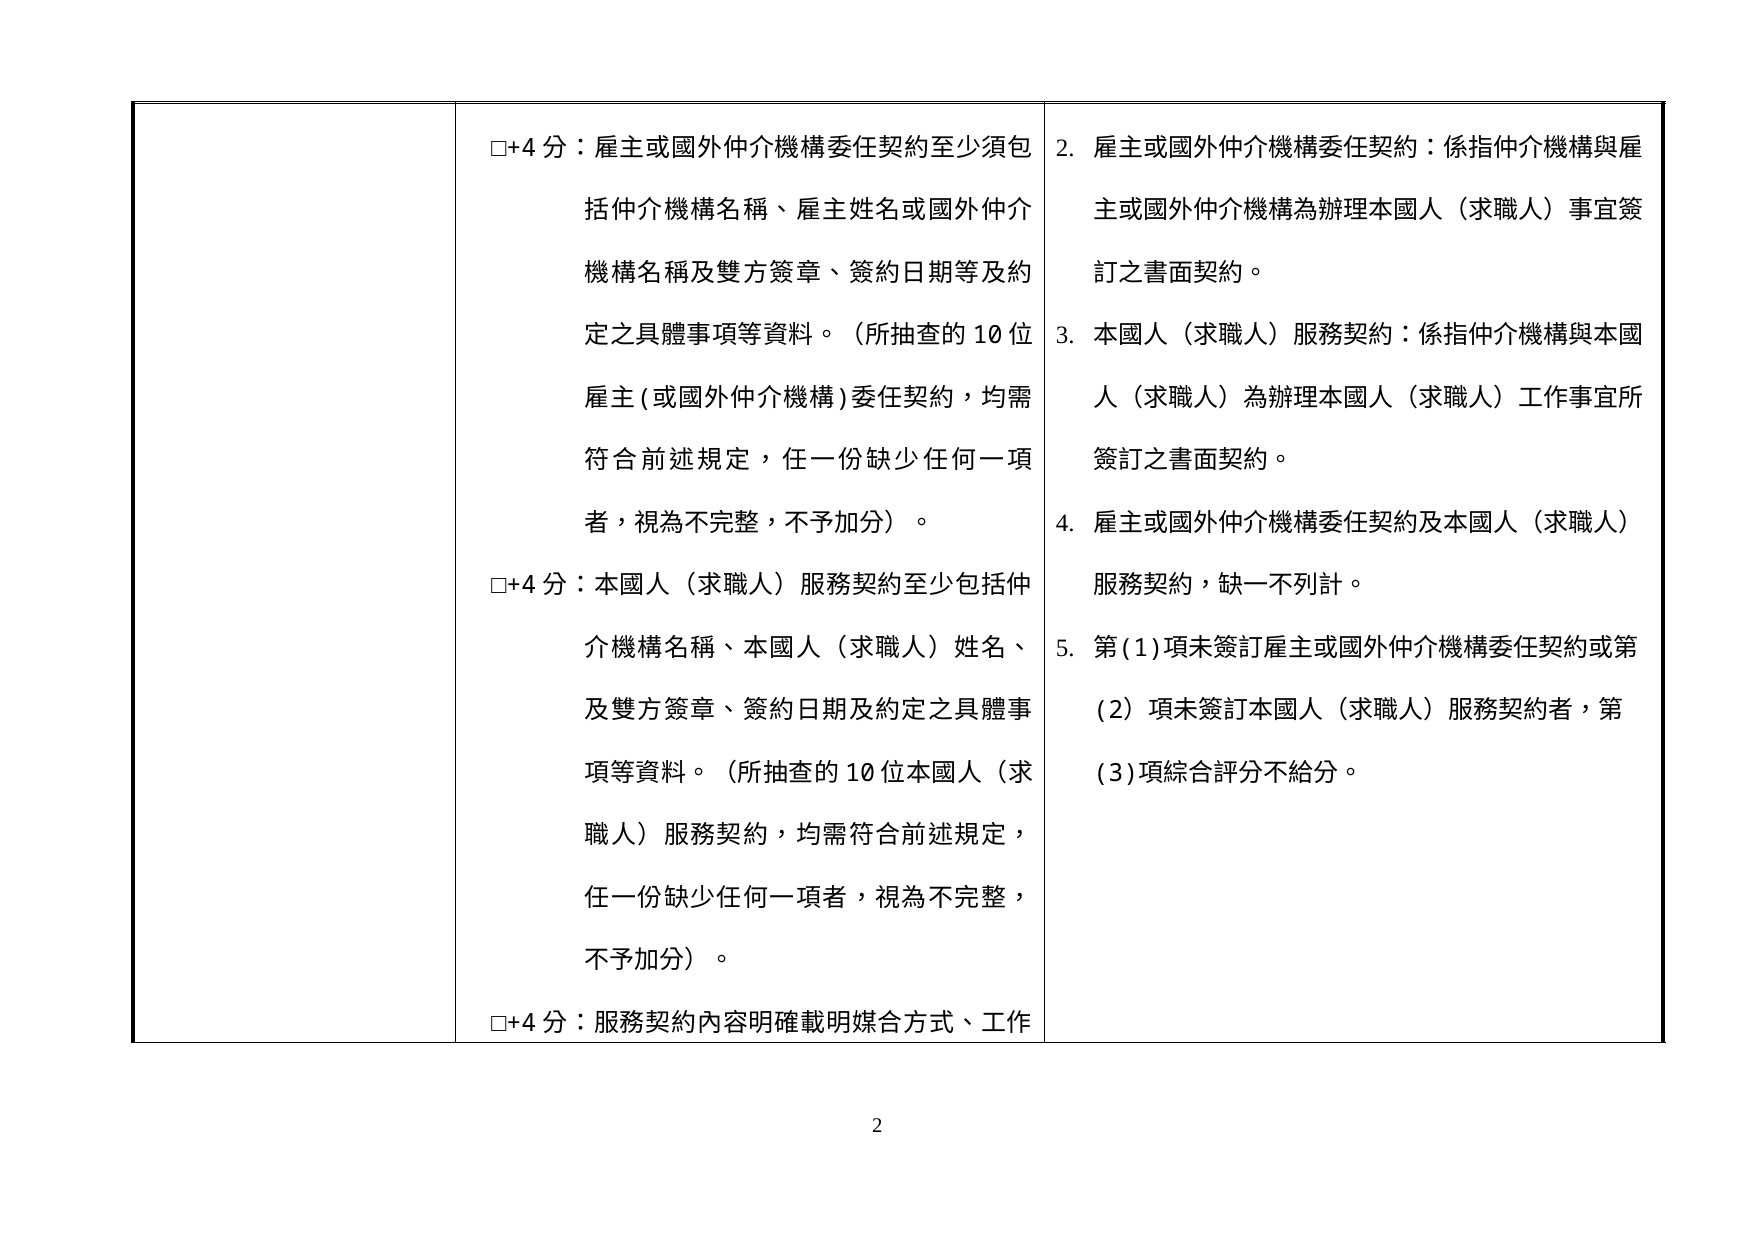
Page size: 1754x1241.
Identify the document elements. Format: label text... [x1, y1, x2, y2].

table_cell 目的：促使仲介機構與雇主或國外仲介機構及本國人（求職人）簽訂書面契約，明確規範雙方權利義務關係，並使仲介機構對於所承辦之雇主或國外仲介機構、求職人相關文件檔案，應妥善分類管理，以建立有效管理機制。另因辦理仲介本國人至臺灣地區以外工作之仲介機構，亦有受國外仲介機構委託辦理就業服務業務，爰本指標之雇主亦包含國外仲介機構。 說明： 請仲介機構提出所有承辦之雇主或國外仲介機構及本國人（求職人）之文件卷宗及相關契約書，評鑑人員於現場以抽查方式抽出10份（數量不足者，全數檢視）。 雇主或國外仲介機構委任契約：係指仲介機構與雇主或國外仲介機構為辦理本國人（求職人）事宜簽訂之書面契約。 本國人（求職人）服務契約：係指仲介機構與本國人（求職人）為辦理本國人（求職人）工作事宜所簽訂之書面契約。 雇主或國外仲介機構委任契約及本國人（求職人）服務契約，缺一不列計。 第(1)項未簽訂雇主或國外仲介機構委任契約或第(2）項未簽訂本國人（求職人）服務契約者，第(3)項綜合評分不給分。 [1045, 104, 1661, 1041]
table_cell □+4分：雇主或國外仲介機構委任契約至少須包括仲介機構名稱、雇主姓名或國外仲介機構名稱及雙方簽章、簽約日期等及約定之具體事項等資料。（所抽查的10位雇主(或國外仲介機構)委任契約，均需符合前述規定，任一份缺少任何一項者，視為不完整，不予加分）。 □+4分：本國人（求職人）服務契約至少包括仲介機構名稱、本國人（求職人）姓名、及雙方簽章、簽約日期及約定之具體事項等資料。（所抽查的10位本國人（求職人）服務契約，均需符合前述規定，任一份缺少任何一項者，視為不完整，不予加分）。 □+4分：服務契約內容明確載明媒合方式、工作 [456, 104, 1044, 1041]
table_cell [135, 104, 455, 1041]
